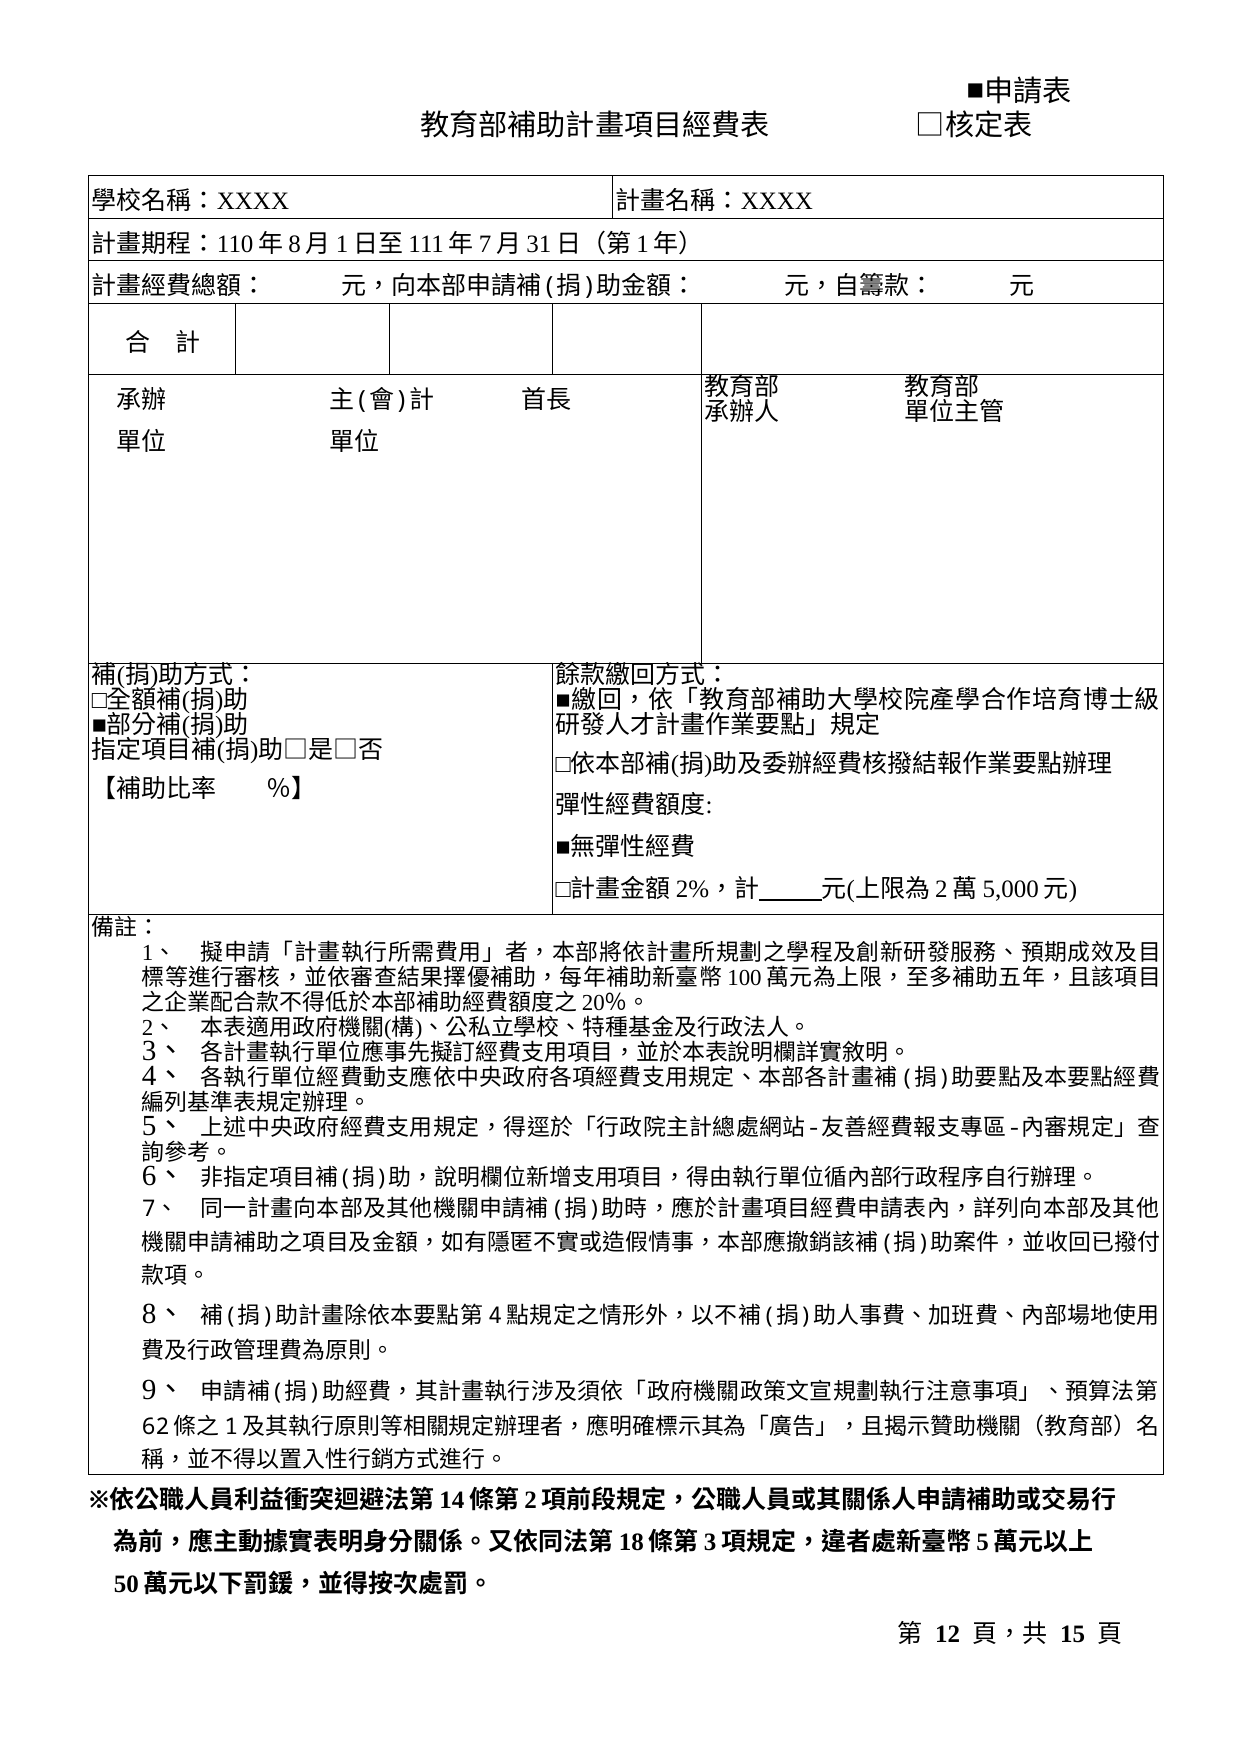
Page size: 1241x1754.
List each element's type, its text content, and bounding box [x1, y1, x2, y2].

table_cell [163, 142, 236, 175]
table_cell [236, 108, 241, 142]
table_header [236, 75, 241, 108]
table_cell 教育部補助計畫項目經費表 □核定表 [263, 108, 1080, 142]
table_cell [163, 108, 236, 142]
table_cell [508, 142, 701, 175]
table_cell [701, 142, 1080, 175]
table_cell 承辦 主(會)計 首長 單位 單位 [89, 375, 701, 663]
table_cell [236, 142, 241, 175]
table_cell 合 計 [89, 304, 235, 374]
table_header [241, 75, 263, 108]
table_cell [263, 142, 389, 175]
table_header [1080, 75, 1164, 108]
table_cell [553, 304, 701, 374]
table_cell 學校名稱：XXXX [89, 176, 612, 218]
table_cell [1080, 108, 1164, 142]
table_cell [241, 142, 263, 175]
table_header [163, 75, 236, 108]
table_cell 教育部 教育部 承辦人 單位主管 [702, 375, 1163, 663]
table_cell [702, 304, 1163, 374]
table_header [508, 75, 701, 108]
table_cell [390, 304, 552, 374]
table_cell 餘款繳回方式： ■繳回，依「教育部補助大學校院產學合作培育博士級研發人才計畫作業要點」規定 □依本部補(捐)助及委辦經費核撥結報作業要點辦理 彈性經費額度: ■無彈性經費 □計畫金額2%，計 元(上限為2萬5,000元) [553, 664, 1163, 914]
table_cell 補(捐)助方式： □全額補(捐)助 ■部分補(捐)助 指定項目補(捐)助□是□否 【補助比率 ％】 [89, 664, 552, 914]
table_cell [236, 304, 389, 374]
table_cell [1080, 142, 1164, 175]
table_cell [241, 108, 263, 142]
table_cell [89, 142, 163, 175]
table_cell [390, 142, 508, 175]
table_header ■申請表 [701, 75, 1080, 108]
table_cell 計畫期程：110年8月1日至111年7月31日（第1年） [89, 219, 1163, 260]
text ※依公職人員利益衝突迴避法第14條第2項前段規定，公職人員或其關係人申請補助或交易行為前，應主動據實表明身分關係。又依同法第18條第3項規定，違者處新臺幣5萬元以上50萬元以下罰鍰，並得按次處罰。 [89, 1475, 1122, 1600]
table_cell 備註： 擬申請「計畫執行所需費用」者，本部將依計畫所規劃之學程及創新研發服務、預期成效及目標等進行審核，並依審查結果擇優補助，每年補助新臺幣100萬元為上限，至多補助五年，且該項目之企業配合款不得低於本部補助經費額度之20％。 本表適用政府機關(構)、公私立學校、特種基金及行政法人。 各計畫執行單位應事先擬訂經費支用項目，並於本表說明欄詳實敘明。 各執行單位經費動支應依中央政府各項經費支用規定、本部各計畫補(捐)助要點及本要點經費編列基準表規定辦理。 上述中央政府經費支用規定，得逕於「行政院主計總處網站-友善經費報支專區-內審規定」查詢參考。 非指定項目補(捐)助，說明欄位新增支用項目，得由執行單位循內部行政程序自行辦理。 同一計畫向本部及其他機關申請補(捐)助時，應於計畫項目經費申請表內，詳列向本部及其他機關申請補助之項目及金額，如有隱匿不實或造假情事，本部應撤銷該補(捐)助案件，並收回已撥付款項。 補(捐)助計畫除依本要點第4點規定之情形外，以不補(捐)助人事費、加班費、內部場地使用費及行政管理費為原則。 申請補(捐)助經費，其計畫執行涉及須依「政府機關政策文宣規劃執行注意事項」、預算法第62條之1及其執行原則等相關規定辦理者，應明確標示其為「廣告」，且揭示贊助機關（教育部）名稱，並不得以置入性行銷方式進行。 [89, 915, 1163, 1474]
table_cell 計畫經費總額： 元，向本部申請補(捐)助金額： 元，自籌款： 元 [89, 261, 1163, 303]
table_header [263, 75, 389, 108]
table_header [390, 75, 508, 108]
table_header [89, 75, 163, 108]
table_cell 計畫名稱：XXXX [613, 176, 1163, 218]
table_cell [89, 108, 163, 142]
